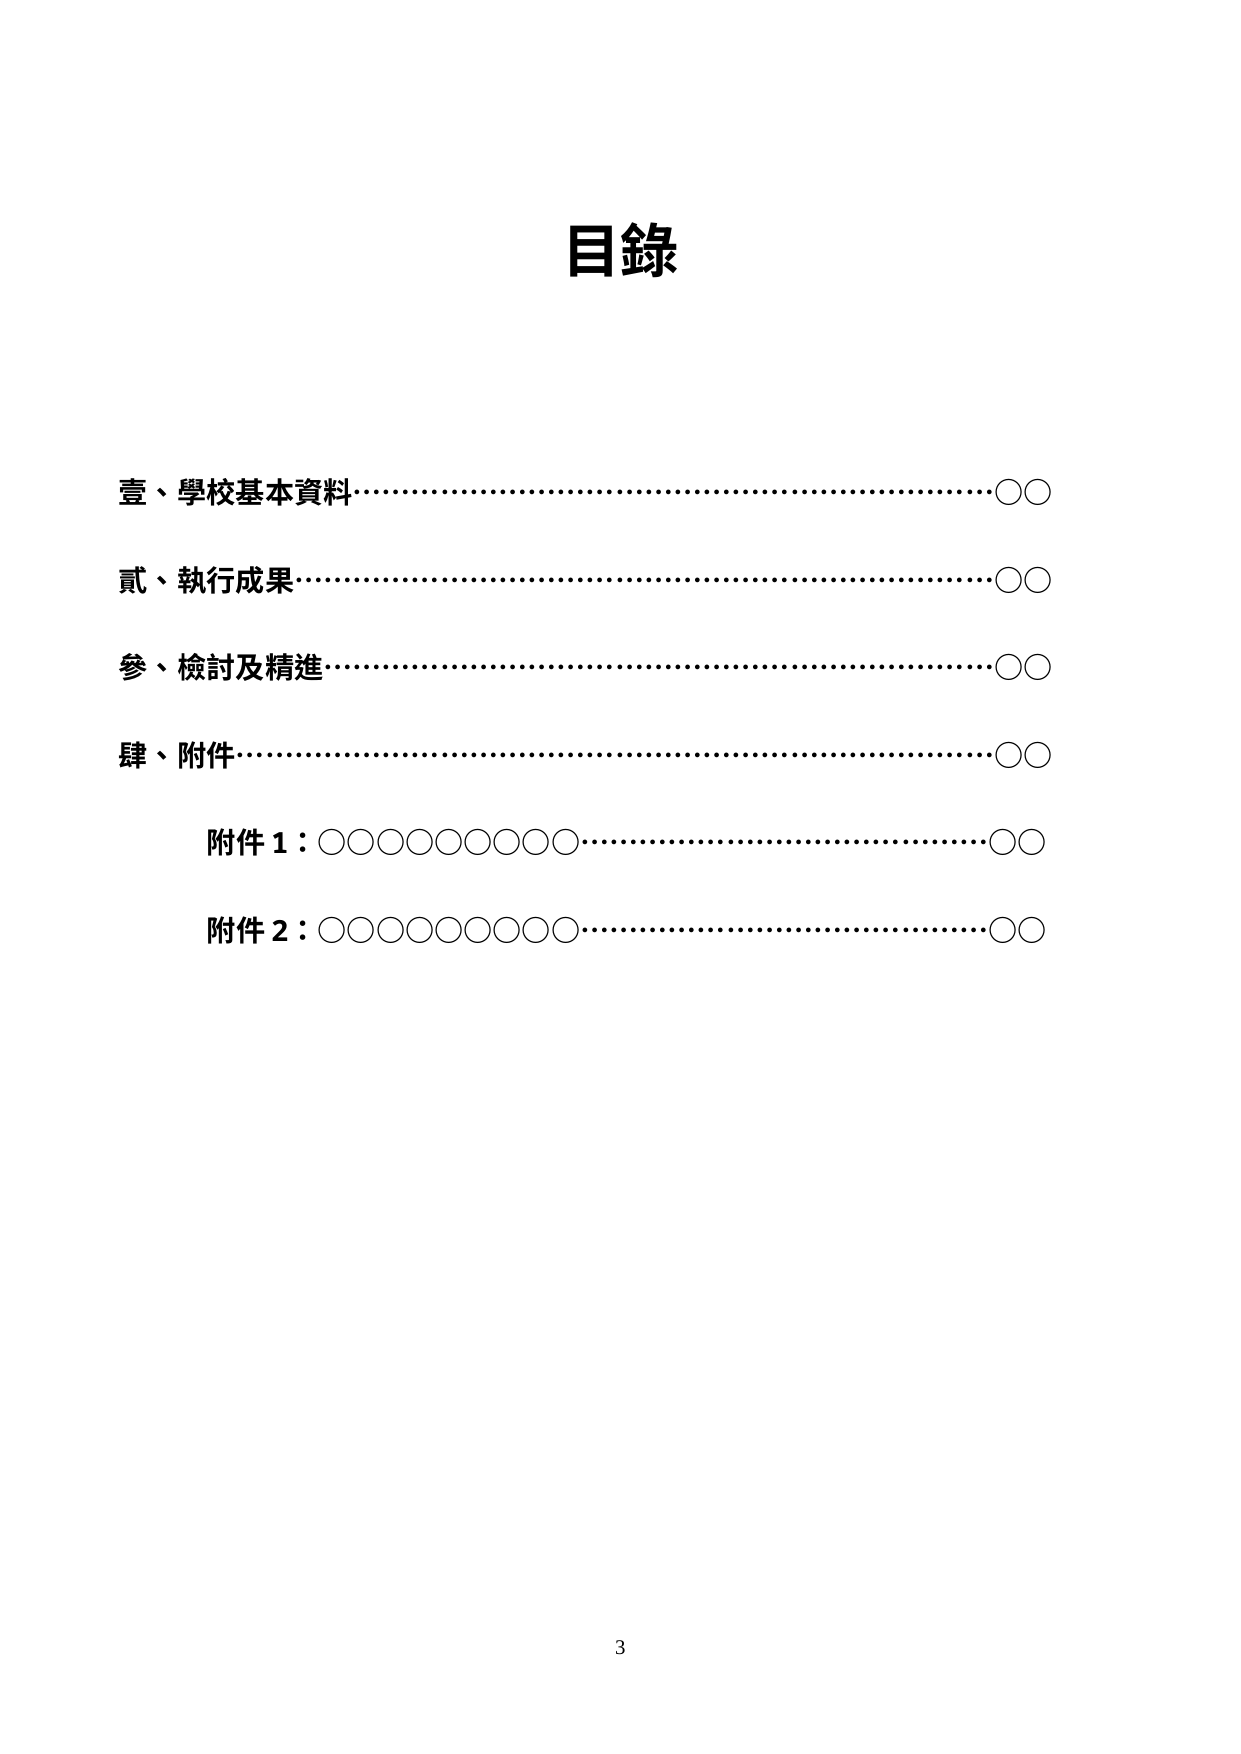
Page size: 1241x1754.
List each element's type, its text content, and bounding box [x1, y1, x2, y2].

list 學校基本資料…………………………………………………………○○ [118, 449, 1122, 512]
text 附件2：○○○○○○○○○……………………………………○○ [168, 887, 1122, 949]
list 附件……………………………………………………………………○○ [118, 712, 1122, 774]
text 目錄 [118, 174, 1122, 299]
list 執行成果………………………………………………………………○○ [118, 537, 1122, 599]
text 附件1：○○○○○○○○○……………………………………○○ [168, 799, 1122, 862]
list 檢討及精進……………………………………………………………○○ [118, 624, 1122, 687]
